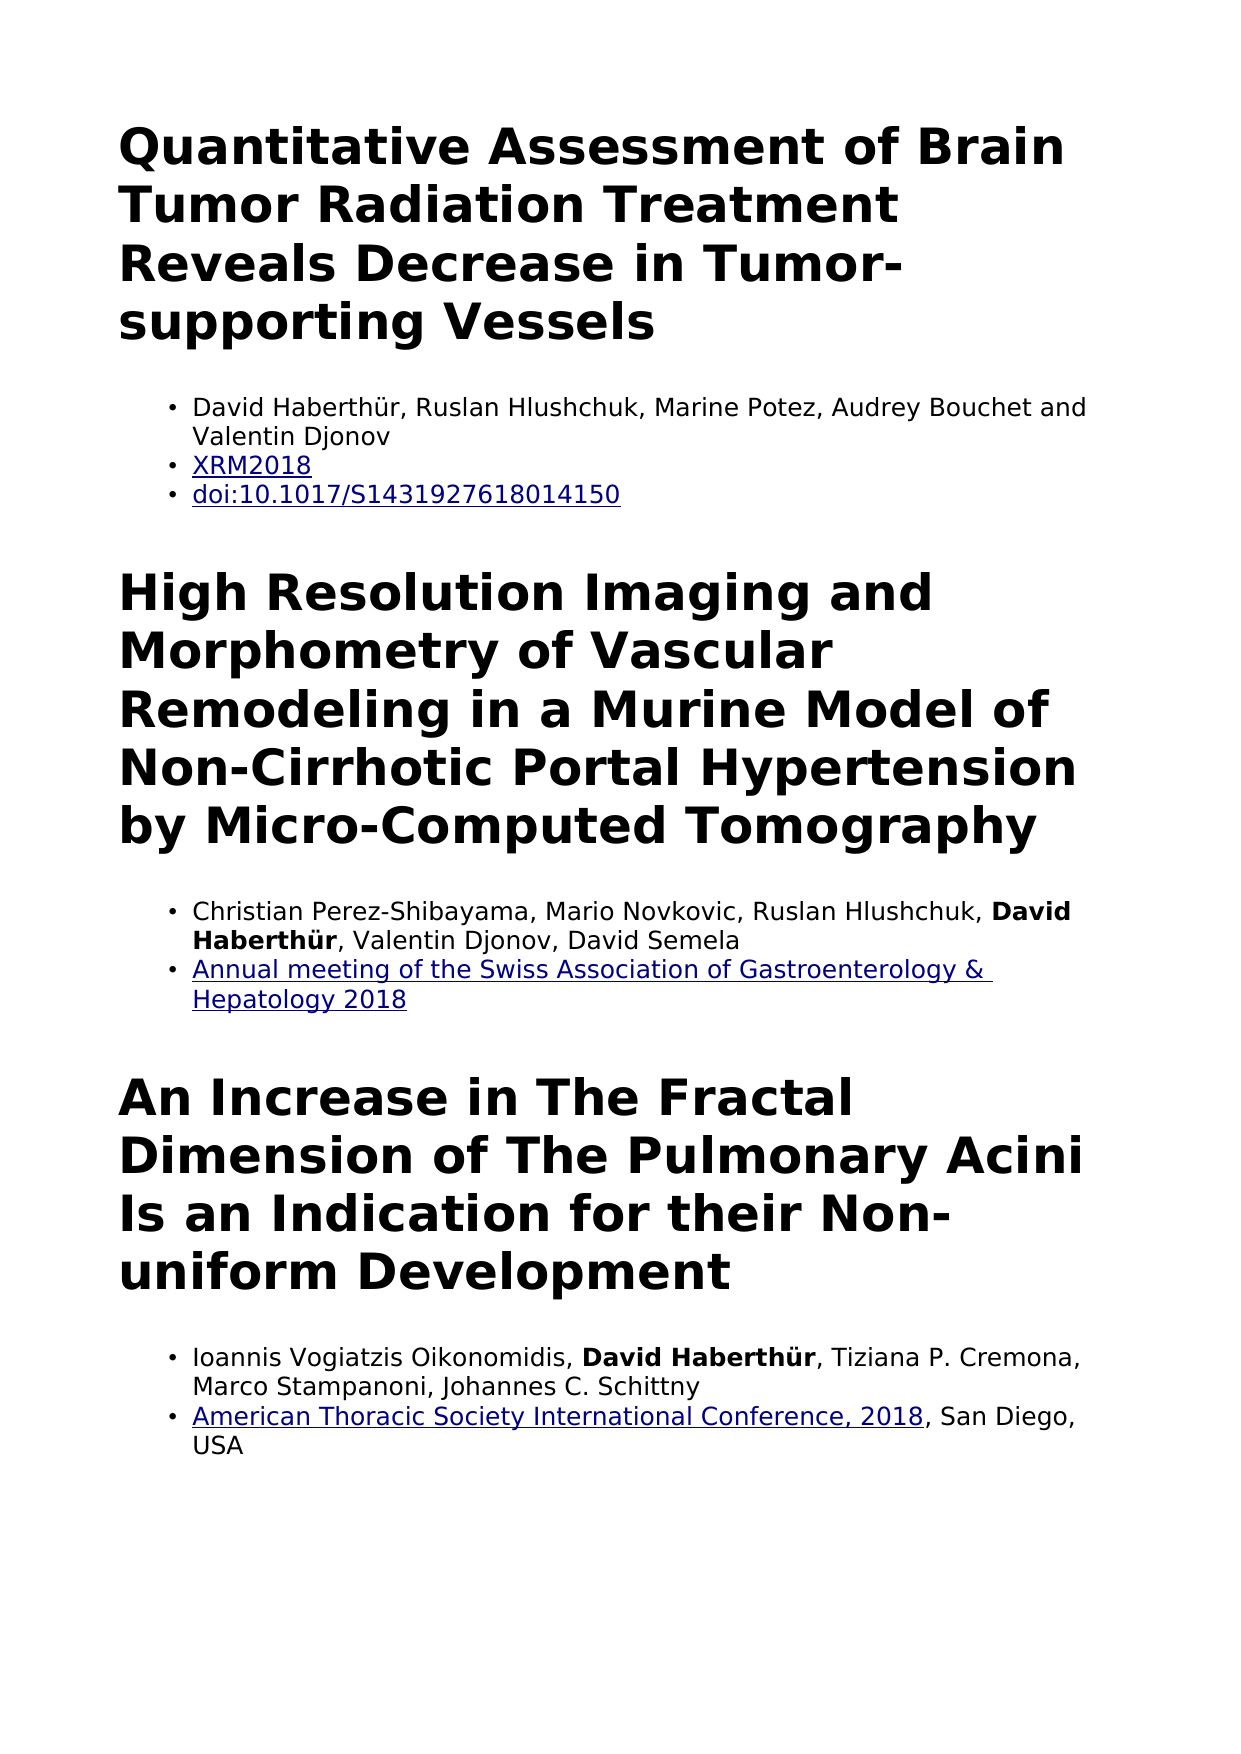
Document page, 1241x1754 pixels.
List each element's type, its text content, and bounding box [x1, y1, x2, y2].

list Christian Perez-Shibayama, Mario Novkovic, Ruslan Hlushchuk, David Haberthür, Valentin Djonov, David Semela [177, 897, 1122, 956]
list Annual meeting of the Swiss Association of Gastroenterology & Hepatology 2018 [177, 956, 1122, 1014]
list Ioannis Vogiatzis Oikonomidis, David Haberthür, Tiziana P. Cremona, Marco Stampanoni, Johannes C. Schittny [177, 1343, 1122, 1402]
subtitle An Increase in The Fractal Dimension of The Pulmonary Acini Is an Indication for their Non-uniform Development [118, 1068, 1122, 1301]
list doi:10.1017/S1431927618014150 [177, 481, 1122, 510]
subtitle Quantitative Assessment of Brain Tumor Radiation Treatment Reveals Decrease in Tumor-supporting Vessels [118, 118, 1122, 351]
subtitle High Resolution Imaging and Morphometry of Vascular Remodeling in a Murine Model of Non-Cirrhotic Portal Hypertension by Micro-Computed Tomography [118, 564, 1122, 855]
list David Haberthür, Ruslan Hlushchuk, Marine Potez, Audrey Bouchet and Valentin Djonov [177, 393, 1122, 451]
list XRM2018 [177, 451, 1122, 481]
list American Thoracic Society International Conference, 2018, San Diego, USA [177, 1402, 1122, 1460]
